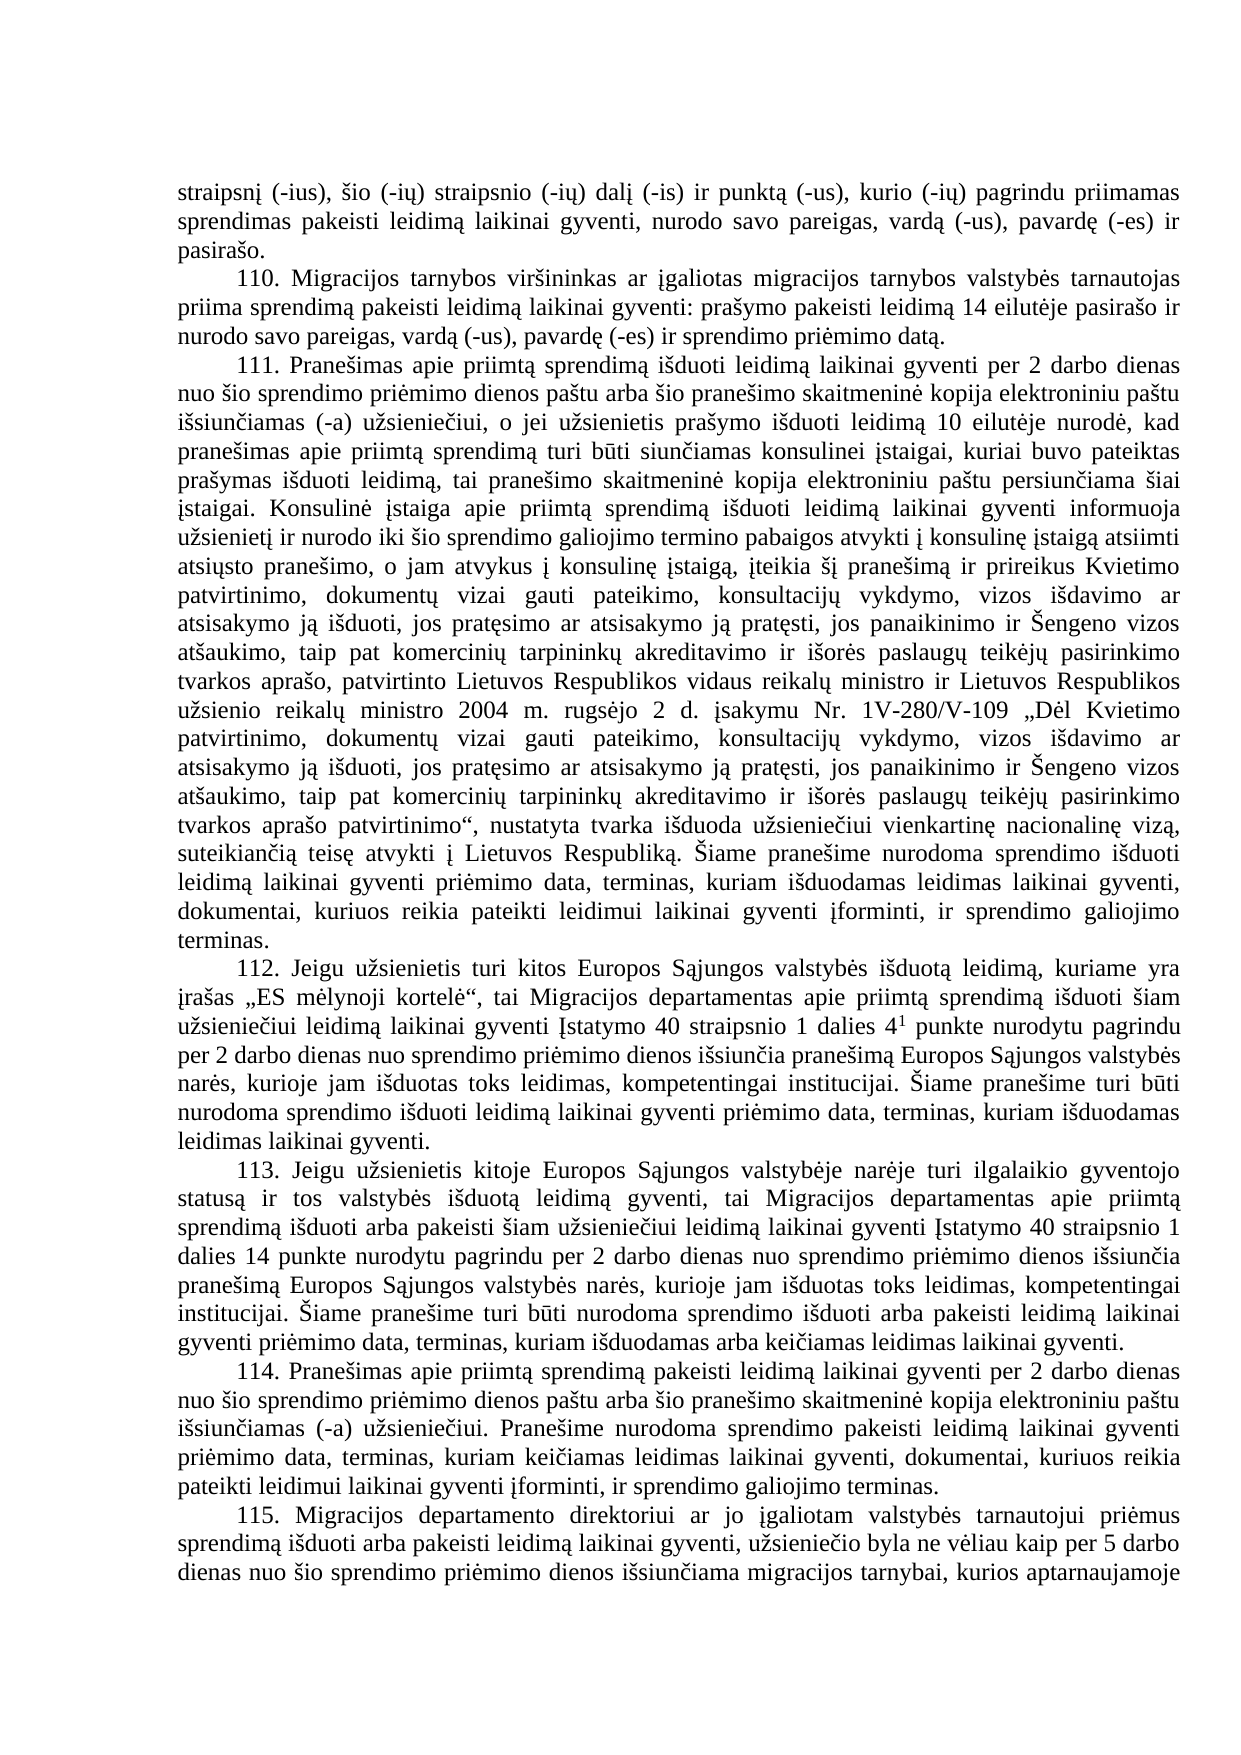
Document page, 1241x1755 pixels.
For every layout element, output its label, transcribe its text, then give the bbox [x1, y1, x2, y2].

text 113. Jeigu užsienietis kitoje Europos Sąjungos valstybėje narėje turi ilgalaikio gyventojo statusą ir tos valstybės išduotą leidimą gyventi, tai Migracijos departamentas apie priimtą sprendimą išduoti arba pakeisti šiam užsieniečiui leidimą laikinai gyventi Įstatymo 40 straipsnio 1 dalies 14 punkte nurodytu pagrindu per 2 darbo dienas nuo sprendimo priėmimo dienos išsiunčia pranešimą Europos Sąjungos valstybės narės, kurioje jam išduotas toks leidimas, kompetentingai institucijai. Šiame pranešime turi būti nurodoma sprendimo išduoti arba pakeisti leidimą laikinai gyventi priėmimo data, terminas, kuriam išduodamas arba keičiamas leidimas laikinai gyventi. [177, 1155, 1181, 1356]
text 115. Migracijos departamento direktoriui ar jo įgaliotam valstybės tarnautojui priėmus sprendimą išduoti arba pakeisti leidimą laikinai gyventi, užsieniečio byla ne vėliau kaip per 5 darbo dienas nuo šio sprendimo priėmimo dienos išsiunčiama migracijos tarnybai, kurios aptarnaujamoje [177, 1500, 1181, 1586]
text 114. Pranešimas apie priimtą sprendimą pakeisti leidimą laikinai gyventi per 2 darbo dienas nuo šio sprendimo priėmimo dienos paštu arba šio pranešimo skaitmeninė kopija elektroniniu paštu išsiunčiamas (-a) užsieniečiui. Pranešime nurodoma sprendimo pakeisti leidimą laikinai gyventi priėmimo data, terminas, kuriam keičiamas leidimas laikinai gyventi, dokumentai, kuriuos reikia pateikti leidimui laikinai gyventi įforminti, ir sprendimo galiojimo terminas. [177, 1356, 1181, 1500]
text straipsnį (-ius), šio (-ių) straipsnio (-ių) dalį (-is) ir punktą (-us), kurio (-ių) pagrindu priimamas sprendimas pakeisti leidimą laikinai gyventi, nurodo savo pareigas, vardą (-us), pavardę (-es) ir pasirašo. [177, 177, 1181, 263]
text 112. Jeigu užsienietis turi kitos Europos Sąjungos valstybės išduotą leidimą, kuriame yra įrašas „ES mėlynoji kortelė“, tai Migracijos departamentas apie priimtą sprendimą išduoti šiam užsieniečiui leidimą laikinai gyventi Įstatymo 40 straipsnio 1 dalies 41 punkte nurodytu pagrindu per 2 darbo dienas nuo sprendimo priėmimo dienos išsiunčia pranešimą Europos Sąjungos valstybės narės, kurioje jam išduotas toks leidimas, kompetentingai institucijai. Šiame pranešime turi būti nurodoma sprendimo išduoti leidimą laikinai gyventi priėmimo data, terminas, kuriam išduodamas leidimas laikinai gyventi. [177, 953, 1181, 1155]
text 111. Pranešimas apie priimtą sprendimą išduoti leidimą laikinai gyventi per 2 darbo dienas nuo šio sprendimo priėmimo dienos paštu arba šio pranešimo skaitmeninė kopija elektroniniu paštu išsiunčiamas (-a) užsieniečiui, o jei užsienietis prašymo išduoti leidimą 10 eilutėje nurodė, kad pranešimas apie priimtą sprendimą turi būti siunčiamas konsulinei įstaigai, kuriai buvo pateiktas prašymas išduoti leidimą, tai pranešimo skaitmeninė kopija elektroniniu paštu persiunčiama šiai įstaigai. Konsulinė įstaiga apie priimtą sprendimą išduoti leidimą laikinai gyventi informuoja užsienietį ir nurodo iki šio sprendimo galiojimo termino pabaigos atvykti į konsulinę įstaigą atsiimti atsiųsto pranešimo, o jam atvykus į konsulinę įstaigą, įteikia šį pranešimą ir prireikus Kvietimo patvirtinimo, dokumentų vizai gauti pateikimo, konsultacijų vykdymo, vizos išdavimo ar atsisakymo ją išduoti, jos pratęsimo ar atsisakymo ją pratęsti, jos panaikinimo ir Šengeno vizos atšaukimo, taip pat komercinių tarpininkų akreditavimo ir išorės paslaugų teikėjų pasirinkimo tvarkos aprašo, patvirtinto Lietuvos Respublikos vidaus reikalų ministro ir Lietuvos Respublikos užsienio reikalų ministro 2004 m. rugsėjo 2 d. įsakymu Nr. 1V-280/V-109 „Dėl Kvietimo patvirtinimo, dokumentų vizai gauti pateikimo, konsultacijų vykdymo, vizos išdavimo ar atsisakymo ją išduoti, jos pratęsimo ar atsisakymo ją pratęsti, jos panaikinimo ir Šengeno vizos atšaukimo, taip pat komercinių tarpininkų akreditavimo ir išorės paslaugų teikėjų pasirinkimo tvarkos aprašo patvirtinimo“, nustatyta tvarka išduoda užsieniečiui vienkartinę nacionalinę vizą, suteikiančią teisę atvykti į Lietuvos Respubliką. Šiame pranešime nurodoma sprendimo išduoti leidimą laikinai gyventi priėmimo data, terminas, kuriam išduodamas leidimas laikinai gyventi, dokumentai, kuriuos reikia pateikti leidimui laikinai gyventi įforminti, ir sprendimo galiojimo terminas. [177, 350, 1181, 953]
text 110. Migracijos tarnybos viršininkas ar įgaliotas migracijos tarnybos valstybės tarnautojas priima sprendimą pakeisti leidimą laikinai gyventi: prašymo pakeisti leidimą 14 eilutėje pasirašo ir nurodo savo pareigas, vardą (-us), pavardę (-es) ir sprendimo priėmimo datą. [177, 263, 1181, 350]
